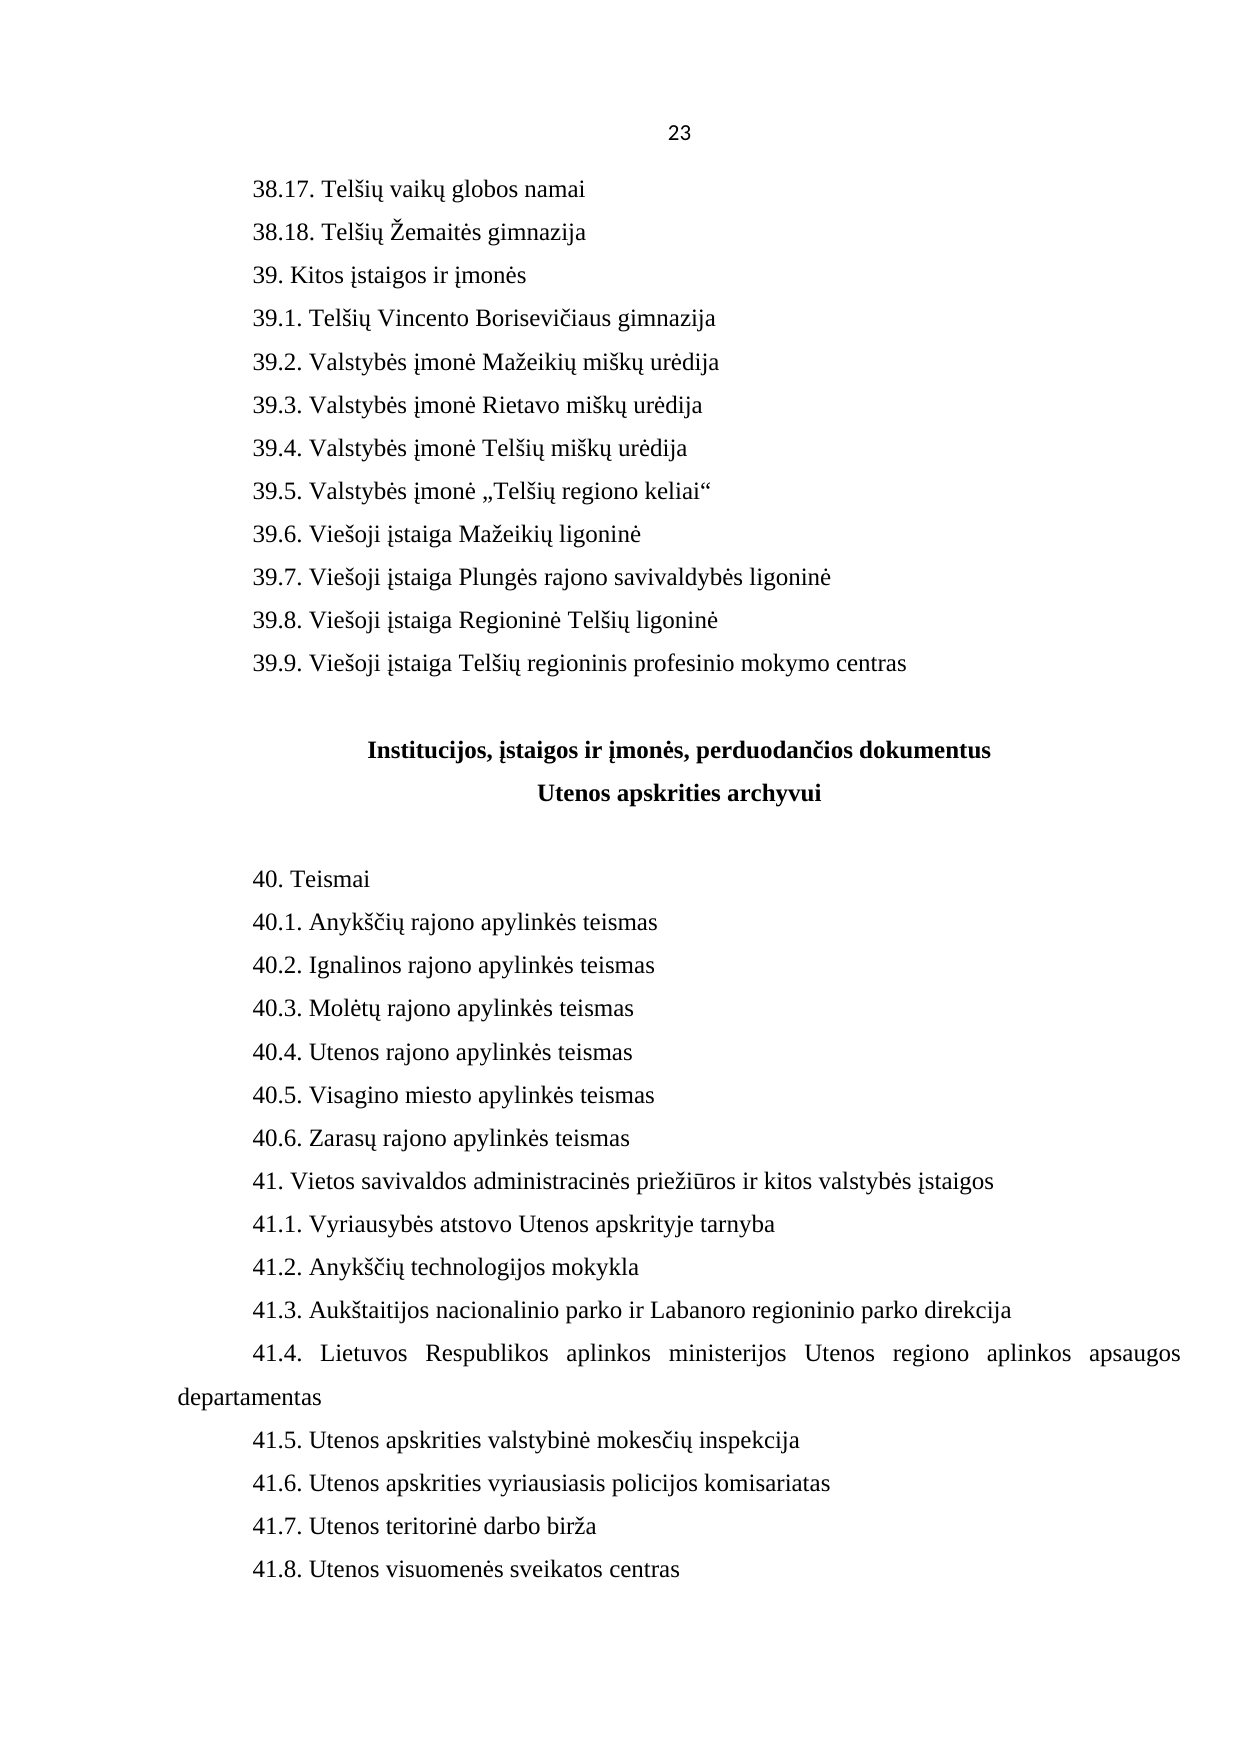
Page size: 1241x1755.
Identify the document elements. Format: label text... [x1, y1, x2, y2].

text 38.18. Telšių Žemaitės gimnazija [177, 217, 1181, 246]
text 40.4. Utenos rajono apylinkės teismas [177, 1037, 1181, 1065]
text 40. Teismai [177, 864, 1181, 893]
text 40.3. Molėtų rajono apylinkės teismas [177, 993, 1181, 1022]
text 41.7. Utenos teritorinė darbo birža [177, 1511, 1181, 1540]
text 41.1. Vyriausybės atstovo Utenos apskrityje tarnyba [177, 1209, 1181, 1238]
text 39.5. Valstybės įmonė „Telšių regiono keliai“ [177, 476, 1181, 505]
text 39.7. Viešoji įstaiga Plungės rajono savivaldybės ligoninė [177, 562, 1181, 591]
text 41.2. Anykščių technologijos mokykla [177, 1252, 1181, 1281]
text 41.3. Aukštaitijos nacionalinio parko ir Labanoro regioninio parko direkcija [177, 1295, 1181, 1324]
text 39. Kitos įstaigos ir įmonės [177, 260, 1181, 289]
text 41.6. Utenos apskrities vyriausiasis policijos komisariatas [177, 1468, 1181, 1497]
text 38.17. Telšių vaikų globos namai [177, 174, 1181, 203]
text 40.5. Visagino miesto apylinkės teismas [177, 1080, 1181, 1108]
text 39.1. Telšių Vincento Borisevičiaus gimnazija [177, 303, 1181, 332]
text 39.3. Valstybės įmonė Rietavo miškų urėdija [177, 390, 1181, 418]
text 40.2. Ignalinos rajono apylinkės teismas [177, 950, 1181, 979]
text Institucijos, įstaigos ir įmonės, perduodančios dokumentus [177, 735, 1181, 763]
text 39.4. Valstybės įmonė Telšių miškų urėdija [177, 433, 1181, 462]
text 41.5. Utenos apskrities valstybinė mokesčių inspekcija [177, 1425, 1181, 1453]
text 40.1. Anykščių rajono apylinkės teismas [177, 907, 1181, 936]
text 39.2. Valstybės įmonė Mažeikių miškų urėdija [177, 347, 1181, 375]
text Utenos apskrities archyvui [177, 778, 1181, 807]
text 39.6. Viešoji įstaiga Mažeikių ligoninė [177, 519, 1181, 548]
text 39.9. Viešoji įstaiga Telšių regioninis profesinio mokymo centras [177, 648, 1181, 677]
text 40.6. Zarasų rajono apylinkės teismas [177, 1123, 1181, 1152]
text 41.4. Lietuvos Respublikos aplinkos ministerijos Utenos regiono aplinkos apsaugos departamentas [177, 1338, 1181, 1410]
text 39.8. Viešoji įstaiga Regioninė Telšių ligoninė [177, 605, 1181, 634]
text 41.8. Utenos visuomenės sveikatos centras [177, 1554, 1181, 1583]
text 41. Vietos savivaldos administracinės priežiūros ir kitos valstybės įstaigos [177, 1166, 1181, 1195]
